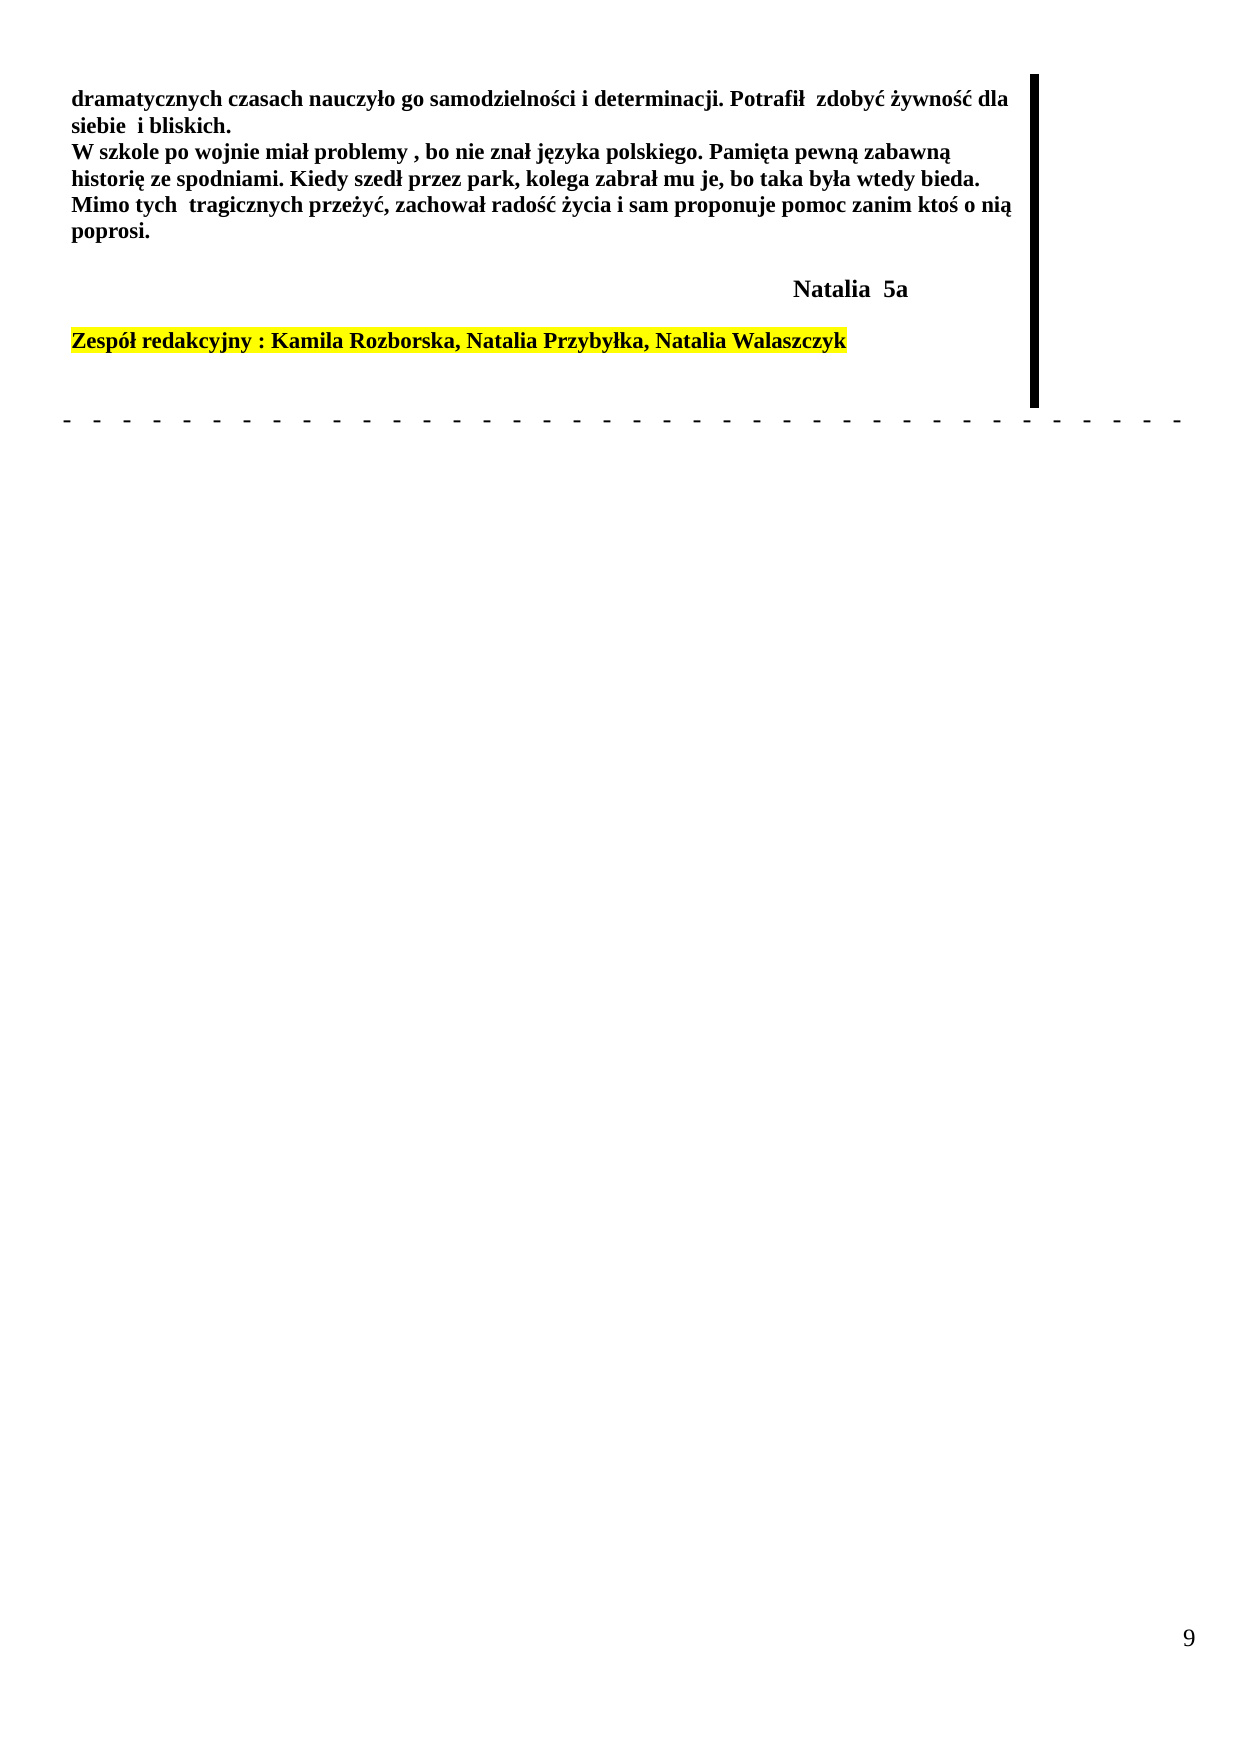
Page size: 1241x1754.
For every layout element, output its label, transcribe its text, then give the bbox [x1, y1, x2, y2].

table_cell [59, 365, 1030, 408]
table_cell Zespół redakcyjny : Kamila Rozborska, Natalia Przybyłka, Natalia Walaszczyk [59, 315, 1030, 365]
table_cell *Tropiciele historii to gazetka dla każdego, kogo interesuje historia naszego miasta, Bytomia ** W naszym pierwszym numerze proponujemy ciekawy artykuł o miejscach związanych z historią bytomskich Żydów. *** Poznacie także historię sprzed lat- wspomnienie chłopcu w dwóch lewych tenisówkach ... [1039, 74, 1206, 365]
text - - - - - - - - - - - - - - - - - - - - - - - - - - - - - - - - - - - - - - [48, 408, 1195, 436]
table_cell dramatycznych czasach nauczyło go samodzielności i determinacji. Potrafił zdobyć żywność dla siebie i bliskich. W szkole po wojnie miał problemy , bo nie znał języka polskiego. Pamięta pewną zabawną historię ze spodniami. Kiedy szedł przez park, kolega zabrał mu je, bo taka była wtedy bieda. Mimo tych tragicznych przeżyć, zachował radość życia i sam proponuje pomoc zanim ktoś o nią poprosi. Natalia 5a [59, 74, 1030, 315]
table_cell [1039, 365, 1206, 408]
